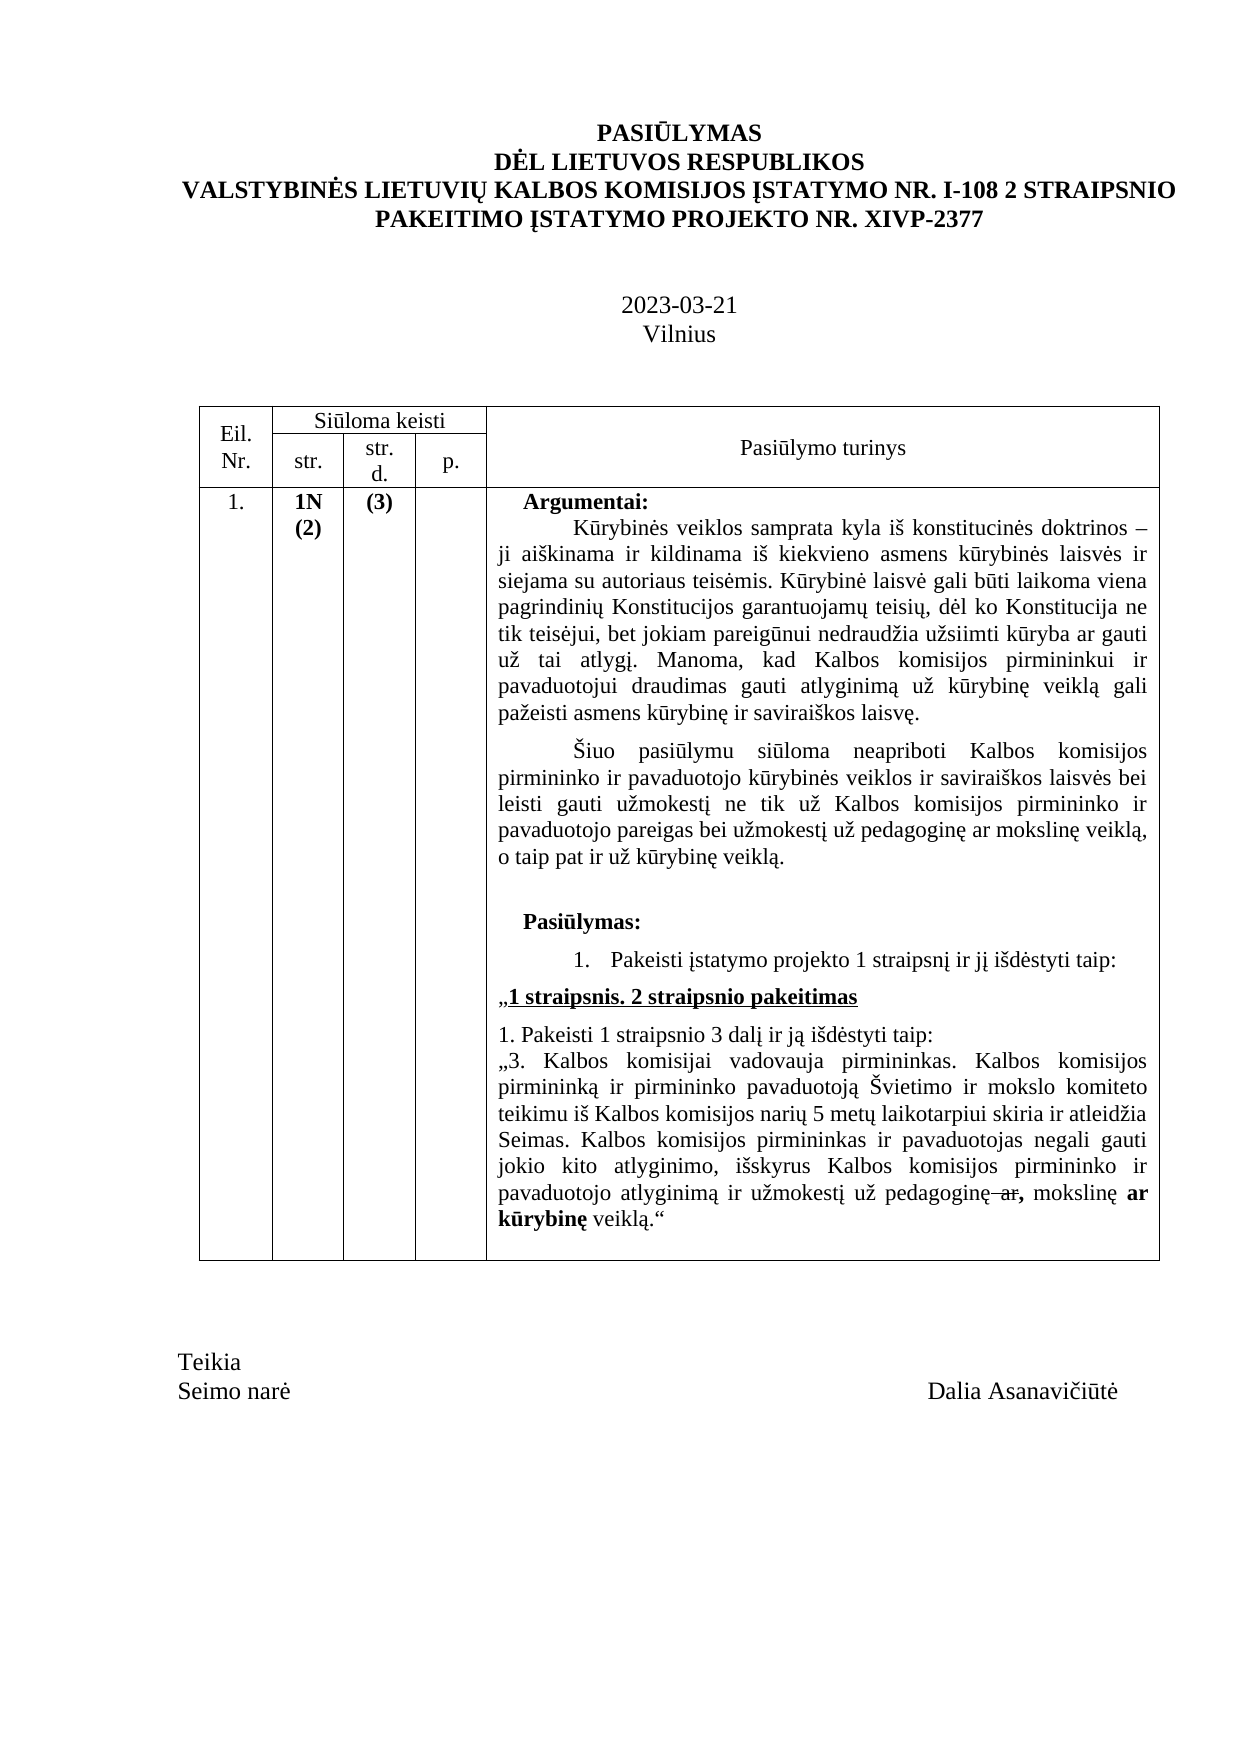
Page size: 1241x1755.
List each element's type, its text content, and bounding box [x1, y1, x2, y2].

text DĖL LIETUVOS RESPUBLIKOS [177, 147, 1181, 176]
table_cell p. [416, 434, 486, 487]
table_cell 1. [200, 488, 272, 1260]
table_cell 1N (2) [273, 488, 343, 1260]
text Vilnius [177, 319, 1181, 348]
table_cell str. d. [344, 434, 415, 487]
table_cell Argumentai: Kūrybinės veiklos samprata kyla iš konstitucinės doktrinos – ji aiškinama ir kildinama iš kiekvieno asmens kūrybinės laisvės ir siejama su autoriaus teisėmis. Kūrybinė laisvė gali būti laikoma viena pagrindinių Konstitucijos garantuojamų teisių, dėl ko Konstitucija ne tik teisėjui, bet jokiam pareigūnui nedraudžia užsiimti kūryba ar gauti už tai atlygį. Manoma, kad Kalbos komisijos pirmininkui ir pavaduotojui draudimas gauti atlyginimą už kūrybinę veiklą gali pažeisti asmens kūrybinę ir saviraiškos laisvę. Šiuo pasiūlymu siūloma neapriboti Kalbos komisijos pirmininko ir pavaduotojo kūrybinės veiklos ir saviraiškos laisvės bei leisti gauti užmokestį ne tik už Kalbos komisijos pirmininko ir pavaduotojo pareigas bei užmokestį už pedagoginę ar mokslinę veiklą, o taip pat ir už kūrybinę veiklą. Pasiūlymas: Pakeisti įstatymo projekto 1 straipsnį ir jį išdėstyti taip: „1 straipsnis. 2 straipsnio pakeitimas 1. Pakeisti 1 straipsnio 3 dalį ir ją išdėstyti taip: „3. Kalbos komisijai vadovauja pirmininkas. Kalbos komisijos pirmininką ir pirmininko pavaduotoją Švietimo ir mokslo komiteto teikimu iš Kalbos komisijos narių 5 metų laikotarpiui skiria ir atleidžia Seimas. Kalbos komisijos pirmininkas ir pavaduotojas negali gauti jokio kito atlyginimo, išskyrus Kalbos komisijos pirmininko ir pavaduotojo atlyginimą ir užmokestį už pedagoginę ar, mokslinę ar kūrybinę veiklą.“ [487, 488, 1159, 1260]
table_cell str. [273, 434, 343, 487]
table_header Eil. Nr. [200, 407, 272, 487]
text 2023-03-21 [177, 291, 1181, 319]
table_header Pasiūlymo turinys [487, 407, 1159, 487]
text PASIŪLYMAS [177, 118, 1181, 147]
table_header Siūloma keisti [273, 407, 486, 433]
text VALSTYBINĖS LIETUVIŲ KALBOS KOMISIJOS ĮSTATYMO NR. I-108 2 STRAIPSNIO PAKEITIMO ĮSTATYMO PROJEKTO NR. XIVP-2377 [177, 176, 1181, 233]
table_cell [416, 488, 486, 1260]
text Seimo narė Dalia Asanavičiūtė [177, 1376, 1181, 1434]
text Teikia [177, 1347, 1181, 1376]
table_cell (3) [344, 488, 415, 1260]
